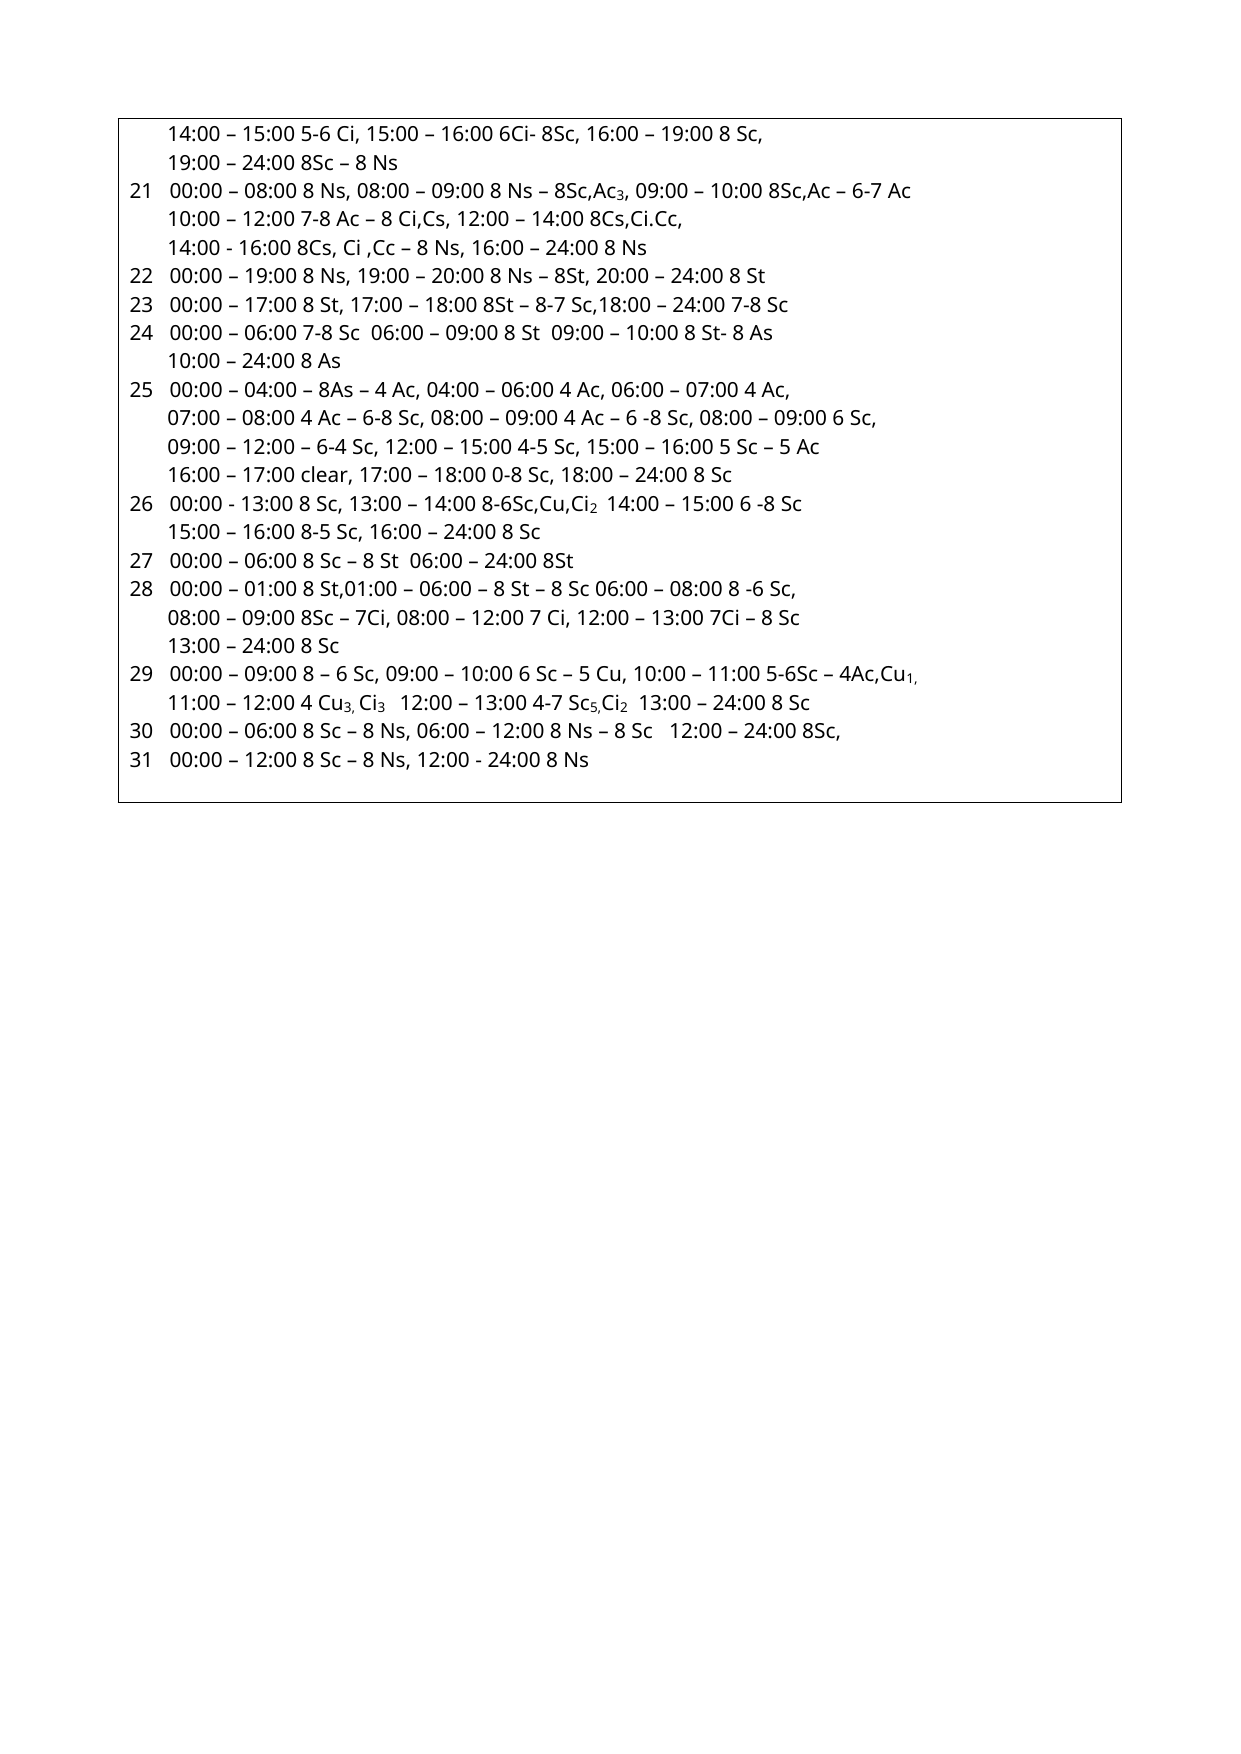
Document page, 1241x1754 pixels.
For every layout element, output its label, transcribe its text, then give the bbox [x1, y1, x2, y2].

table_cell 14:00 – 15:00 5-6 Ci, 15:00 – 16:00 6Ci- 8Sc, 16:00 – 19:00 8 Sc, 19:00 – 24:00 8Sc – 8 Ns 21 00:00 – 08:00 8 Ns, 08:00 – 09:00 8 Ns – 8Sc,Ac3, 09:00 – 10:00 8Sc,Ac – 6-7 Ac 10:00 – 12:00 7-8 Ac – 8 Ci,Cs, 12:00 – 14:00 8Cs,Ci.Cc, 14:00 - 16:00 8Cs, Ci ,Cc – 8 Ns, 16:00 – 24:00 8 Ns 22 00:00 – 19:00 8 Ns, 19:00 – 20:00 8 Ns – 8St, 20:00 – 24:00 8 St 23 00:00 – 17:00 8 St, 17:00 – 18:00 8St – 8-7 Sc,18:00 – 24:00 7-8 Sc 24 00:00 – 06:00 7-8 Sc 06:00 – 09:00 8 St 09:00 – 10:00 8 St- 8 As 10:00 – 24:00 8 As 25 00:00 – 04:00 – 8As – 4 Ac, 04:00 – 06:00 4 Ac, 06:00 – 07:00 4 Ac, 07:00 – 08:00 4 Ac – 6-8 Sc, 08:00 – 09:00 4 Ac – 6 -8 Sc, 08:00 – 09:00 6 Sc, 09:00 – 12:00 – 6-4 Sc, 12:00 – 15:00 4-5 Sc, 15:00 – 16:00 5 Sc – 5 Ac 16:00 – 17:00 clear, 17:00 – 18:00 0-8 Sc, 18:00 – 24:00 8 Sc 26 00:00 - 13:00 8 Sc, 13:00 – 14:00 8-6Sc,Cu,Ci2 14:00 – 15:00 6 -8 Sc 15:00 – 16:00 8-5 Sc, 16:00 – 24:00 8 Sc 27 00:00 – 06:00 8 Sc – 8 St 06:00 – 24:00 8St 28 00:00 – 01:00 8 St,01:00 – 06:00 – 8 St – 8 Sc 06:00 – 08:00 8 -6 Sc, 08:00 – 09:00 8Sc – 7Ci, 08:00 – 12:00 7 Ci, 12:00 – 13:00 7Ci – 8 Sc 13:00 – 24:00 8 Sc 29 00:00 – 09:00 8 – 6 Sc, 09:00 – 10:00 6 Sc – 5 Cu, 10:00 – 11:00 5-6Sc – 4Ac,Cu1, 11:00 – 12:00 4 Cu3, Ci3 12:00 – 13:00 4-7 Sc5,Ci2 13:00 – 24:00 8 Sc 30 00:00 – 06:00 8 Sc – 8 Ns, 06:00 – 12:00 8 Ns – 8 Sc 12:00 – 24:00 8Sc, 31 00:00 – 12:00 8 Sc – 8 Ns, 12:00 - 24:00 8 Ns [119, 119, 1121, 802]
